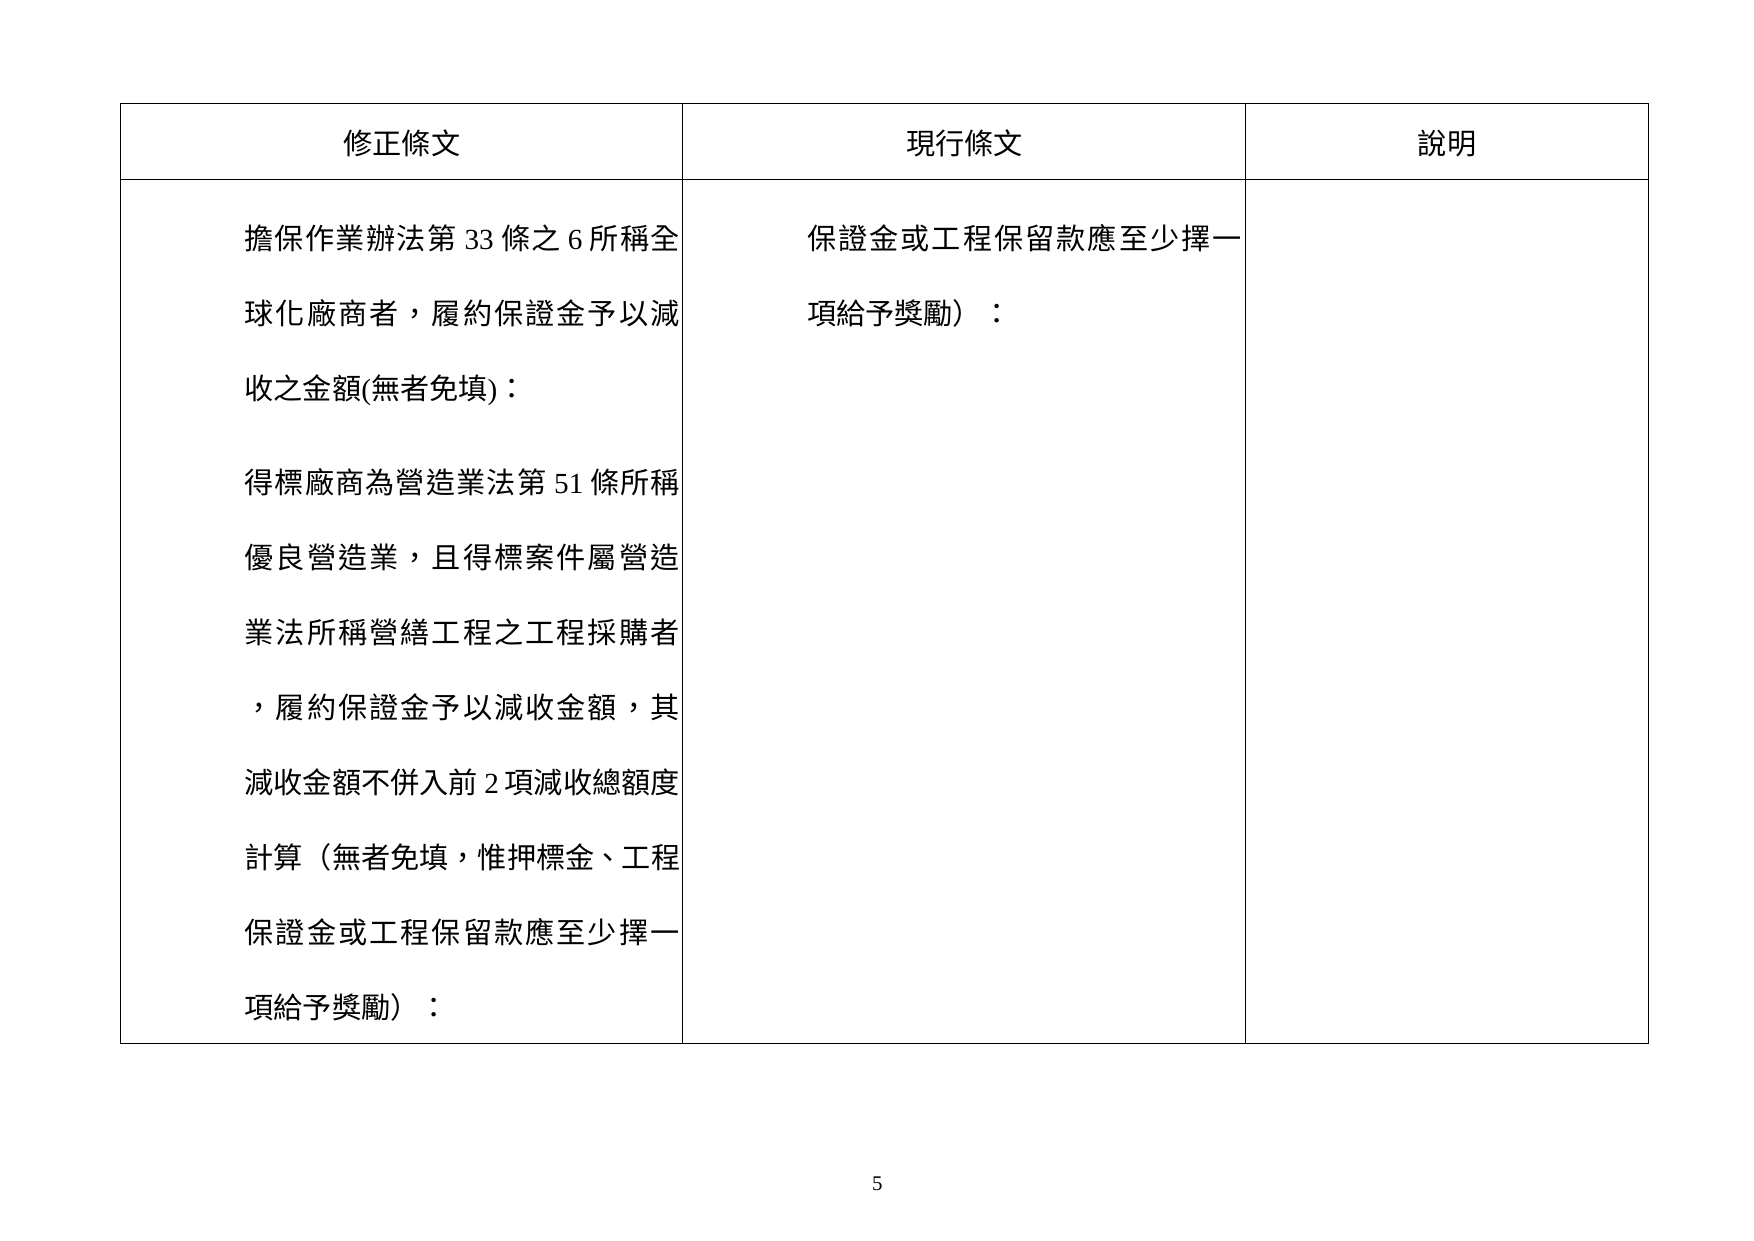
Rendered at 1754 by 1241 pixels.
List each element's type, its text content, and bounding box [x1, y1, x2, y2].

table_header 現行條文 [683, 104, 1245, 179]
table_header 修正條文 [121, 104, 682, 179]
table_cell [1246, 180, 1648, 1043]
table_cell 擔保作業辦法第33條之6所稱全球化廠商者，履約保證金予以減收之金額(無者免填)： 得標廠商為營造業法第51條所稱優良營造業，且得標案件屬營造業法所稱營繕工程之工程採購者，履約保證金予以減收金額，其減收金額不併入前2項減收總額度計算（無者免填，惟押標金、工程保證金或工程保留款應至少擇一項給予獎勵）： [121, 180, 682, 1043]
table_header 說明 [1246, 104, 1648, 179]
table_cell 保證金或工程保留款應至少擇一項給予獎勵）： [683, 180, 1245, 1043]
